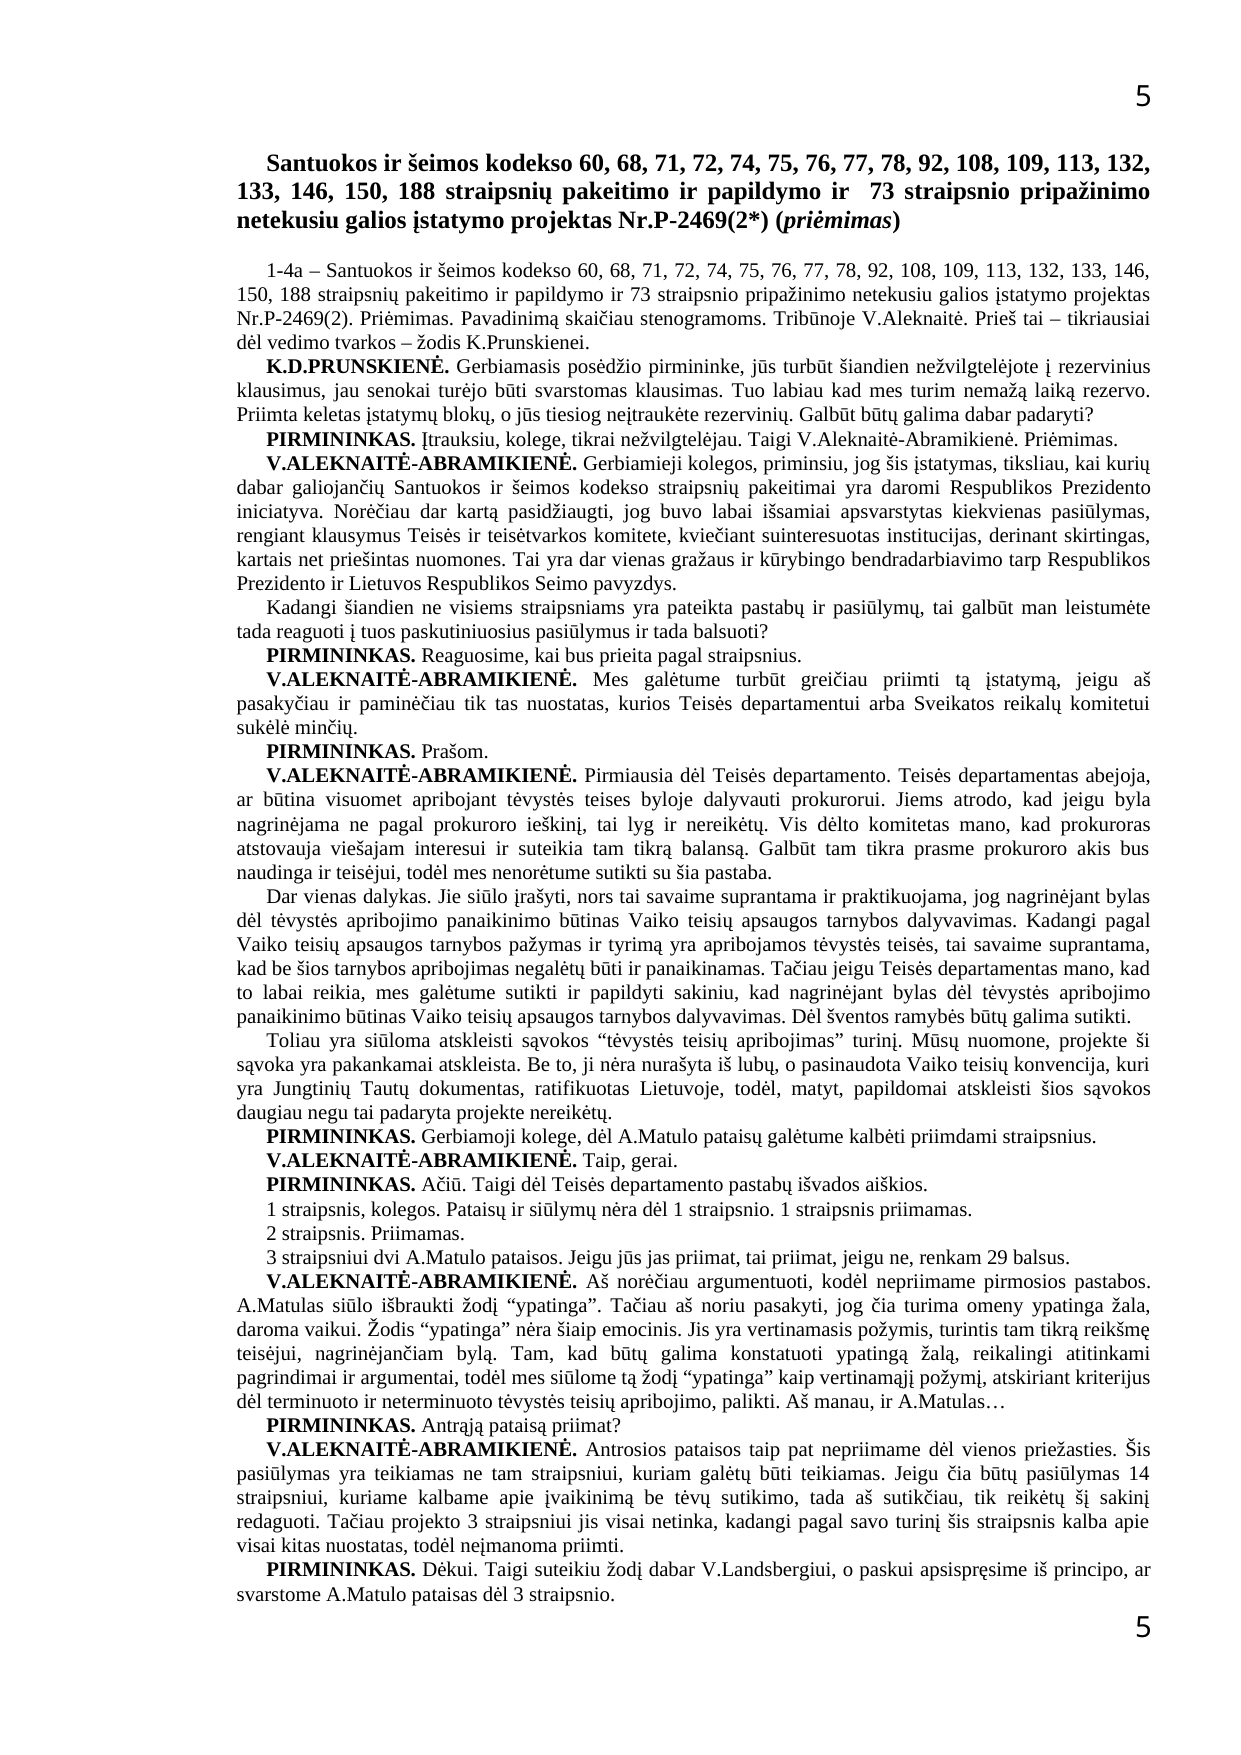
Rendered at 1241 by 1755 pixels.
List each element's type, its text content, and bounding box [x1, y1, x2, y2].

text K.D.PRUNSKIENĖ. Gerbiamasis posėdžio pirmininke, jūs turbūt šiandien nežvilgtelėjote į rezervinius klausimus, jau senokai turėjo būti svarstomas klausimas. Tuo labiau kad mes turim nemažą laiką rezervo. Priimta keletas įstatymų blokų, o jūs tiesiog neįtraukėte rezervinių. Galbūt būtų galima dabar padaryti? [236, 354, 1152, 426]
text PIRMININKAS. Prašom. [236, 739, 1152, 763]
text Kadangi šiandien ne visiems straipsniams yra pateikta pastabų ir pasiūlymų, tai galbūt man leistumėte tada reaguoti į tuos paskutiniuosius pasiūlymus ir tada balsuoti? [236, 595, 1152, 643]
text V.ALEKNAITĖ-ABRAMIKIENĖ. Mes galėtume turbūt greičiau priimti tą įstatymą, jeigu aš pasakyčiau ir paminėčiau tik tas nuostatas, kurios Teisės departamentui arba Sveikatos reikalų komitetui sukėlė minčių. [236, 667, 1152, 739]
text PIRMININKAS. Reaguosime, kai bus prieita pagal straipsnius. [236, 643, 1152, 667]
text V.ALEKNAITĖ-ABRAMIKIENĖ. Antrosios pataisos taip pat nepriimame dėl vienos priežasties. Šis pasiūlymas yra teikiamas ne tam straipsniui, kuriam galėtų būti teikiamas. Jeigu čia būtų pasiūlymas 14 straipsniui, kuriame kalbame apie įvaikinimą be tėvų sutikimo, tada aš sutikčiau, tik reikėtų šį sakinį redaguoti. Tačiau projekto 3 straipsniui jis visai netinka, kadangi pagal savo turinį šis straipsnis kalba apie visai kitas nuostatas, todėl neįmanoma priimti. [236, 1437, 1152, 1557]
text Dar vienas dalykas. Jie siūlo įrašyti, nors tai savaime suprantama ir praktikuojama, jog nagrinėjant bylas dėl tėvystės apribojimo panaikinimo būtinas Vaiko teisių apsaugos tarnybos dalyvavimas. Kadangi pagal Vaiko teisių apsaugos tarnybos pažymas ir tyrimą yra apribojamos tėvystės teisės, tai savaime suprantama, kad be šios tarnybos apribojimas negalėtų būti ir panaikinamas. Tačiau jeigu Teisės departamentas mano, kad to labai reikia, mes galėtume sutikti ir papildyti sakiniu, kad nagrinėjant bylas dėl tėvystės apribojimo panaikinimo būtinas Vaiko teisių apsaugos tarnybos dalyvavimas. Dėl šventos ramybės būtų galima sutikti. [236, 884, 1152, 1028]
text 2 straipsnis. Priimamas. [236, 1221, 1152, 1244]
text 1-4a – Santuokos ir šeimos kodekso 60, 68, 71, 72, 74, 75, 76, 77, 78, 92, 108, 109, 113, 132, 133, 146, 150, 188 straipsnių pakeitimo ir papildymo ir 73 straipsnio pripažinimo netekusiu galios įstatymo projektas Nr.P-2469(2). Priėmimas. Pavadinimą skaičiau stenogramoms. Tribūnoje V.Aleknaitė. Prieš tai – tikriausiai dėl vedimo tvarkos – žodis K.Prunskienei. [236, 258, 1152, 354]
text 1 straipsnis, kolegos. Pataisų ir siūlymų nėra dėl 1 straipsnio. 1 straipsnis priimamas. [236, 1196, 1152, 1221]
text PIRMININKAS. Gerbiamoji kolege, dėl A.Matulo pataisų galėtume kalbėti priimdami straipsnius. [236, 1124, 1152, 1148]
text V.ALEKNAITĖ-ABRAMIKIENĖ. Aš norėčiau argumentuoti, kodėl nepriimame pirmosios pastabos. A.Matulas siūlo išbraukti žodį “ypatinga”. Tačiau aš noriu pasakyti, jog čia turima omeny ypatinga žala, daroma vaikui. Žodis “ypatinga” nėra šiaip emocinis. Jis yra vertinamasis požymis, turintis tam tikrą reikšmę teisėjui, nagrinėjančiam bylą. Tam, kad būtų galima konstatuoti ypatingą žalą, reikalingi atitinkami pagrindimai ir argumentai, todėl mes siūlome tą žodį “ypatinga” kaip vertinamąjį požymį, atskiriant kriterijus dėl terminuoto ir neterminuoto tėvystės teisių apribojimo, palikti. Aš manau, ir A.Matulas… [236, 1269, 1152, 1413]
text PIRMININKAS. Ačiū. Taigi dėl Teisės departamento pastabų išvados aiškios. [236, 1172, 1152, 1196]
text 3 straipsniui dvi A.Matulo pataisos. Jeigu jūs jas priimat, tai priimat, jeigu ne, renkam 29 balsus. [236, 1244, 1152, 1269]
text PIRMININKAS. Įtrauksiu, kolege, tikrai nežvilgtelėjau. Taigi V.Aleknaitė-Abramikienė. Priėmimas. [236, 426, 1152, 451]
text PIRMININKAS. Antrąją pataisą priimat? [236, 1413, 1152, 1437]
text V.ALEKNAITĖ-ABRAMIKIENĖ. Gerbiamieji kolegos, priminsiu, jog šis įstatymas, tiksliau, kai kurių dabar galiojančių Santuokos ir šeimos kodekso straipsnių pakeitimai yra daromi Respublikos Prezidento iniciatyva. Norėčiau dar kartą pasidžiaugti, jog buvo labai išsamiai apsvarstytas kiekvienas pasiūlymas, rengiant klausymus Teisės ir teisėtvarkos komitete, kviečiant suinteresuotas institucijas, derinant skirtingas, kartais net priešintas nuomones. Tai yra dar vienas gražaus ir kūrybingo bendradarbiavimo tarp Respublikos Prezidento ir Lietuvos Respublikos Seimo pavyzdys. [236, 451, 1152, 595]
text V.ALEKNAITĖ-ABRAMIKIENĖ. Pirmiausia dėl Teisės departamento. Teisės departamentas abejoja, ar būtina visuomet apribojant tėvystės teises byloje dalyvauti prokurorui. Jiems atrodo, kad jeigu byla nagrinėjama ne pagal prokuroro ieškinį, tai lyg ir nereikėtų. Vis dėlto komitetas mano, kad prokuroras atstovauja viešajam interesui ir suteikia tam tikrą balansą. Galbūt tam tikra prasme prokuroro akis bus naudinga ir teisėjui, todėl mes nenorėtume sutikti su šia pastaba. [236, 763, 1152, 884]
text PIRMININKAS. Dėkui. Taigi suteikiu žodį dabar V.Landsbergiui, o paskui apsispręsime iš principo, ar svarstome A.Matulo pataisas dėl 3 straipsnio. [236, 1557, 1152, 1606]
text Santuokos ir šeimos kodekso 60, 68, 71, 72, 74, 75, 76, 77, 78, 92, 108, 109, 113, 132, 133, 146, 150, 188 straipsnių pakeitimo ir papildymo ir 73 straipsnio pripažinimo netekusiu galios įstatymo projektas Nr.P-2469(2*) (priėmimas) [236, 148, 1152, 234]
text Toliau yra siūloma atskleisti sąvokos “tėvystės teisių apribojimas” turinį. Mūsų nuomone, projekte ši sąvoka yra pakankamai atskleista. Be to, ji nėra nurašyta iš lubų, o pasinaudota Vaiko teisių konvencija, kuri yra Jungtinių Tautų dokumentas, ratifikuotas Lietuvoje, todėl, matyt, papildomai atskleisti šios sąvokos daugiau negu tai padaryta projekte nereikėtų. [236, 1028, 1152, 1124]
text V.ALEKNAITĖ-ABRAMIKIENĖ. Taip, gerai. [236, 1148, 1152, 1172]
